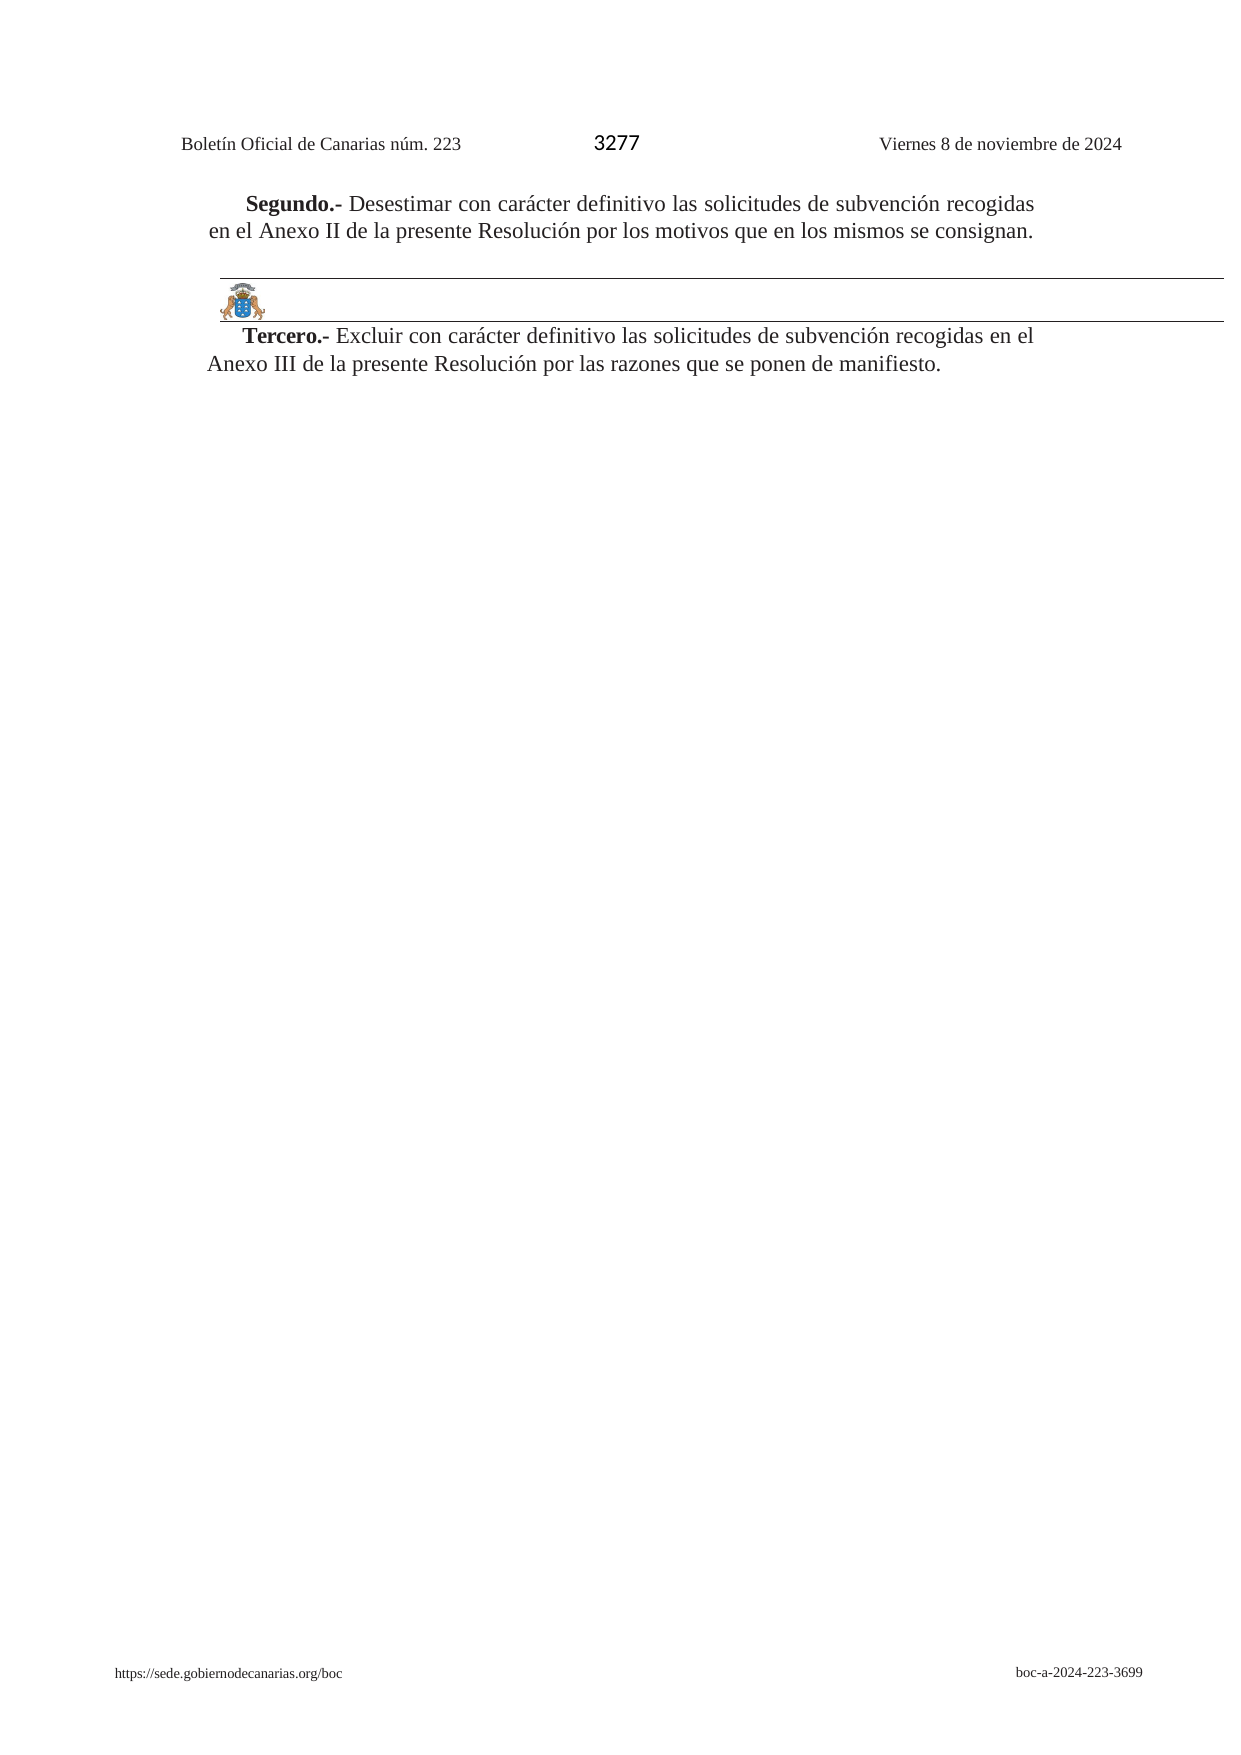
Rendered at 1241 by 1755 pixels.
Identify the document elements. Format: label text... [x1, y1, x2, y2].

text Segundo.- Desestimar con carácter definitivo las solicitudes de subvención recogidas en el Anexo II de la presente Resolución por los motivos que en los mismos se consignan. [207, 190, 1034, 244]
text Tercero.- Excluir con carácter definitivo las solicitudes de subvención recogidas en el Anexo III de la presente Resolución por las razones que se ponen de manifiesto. [207, 268, 1034, 376]
